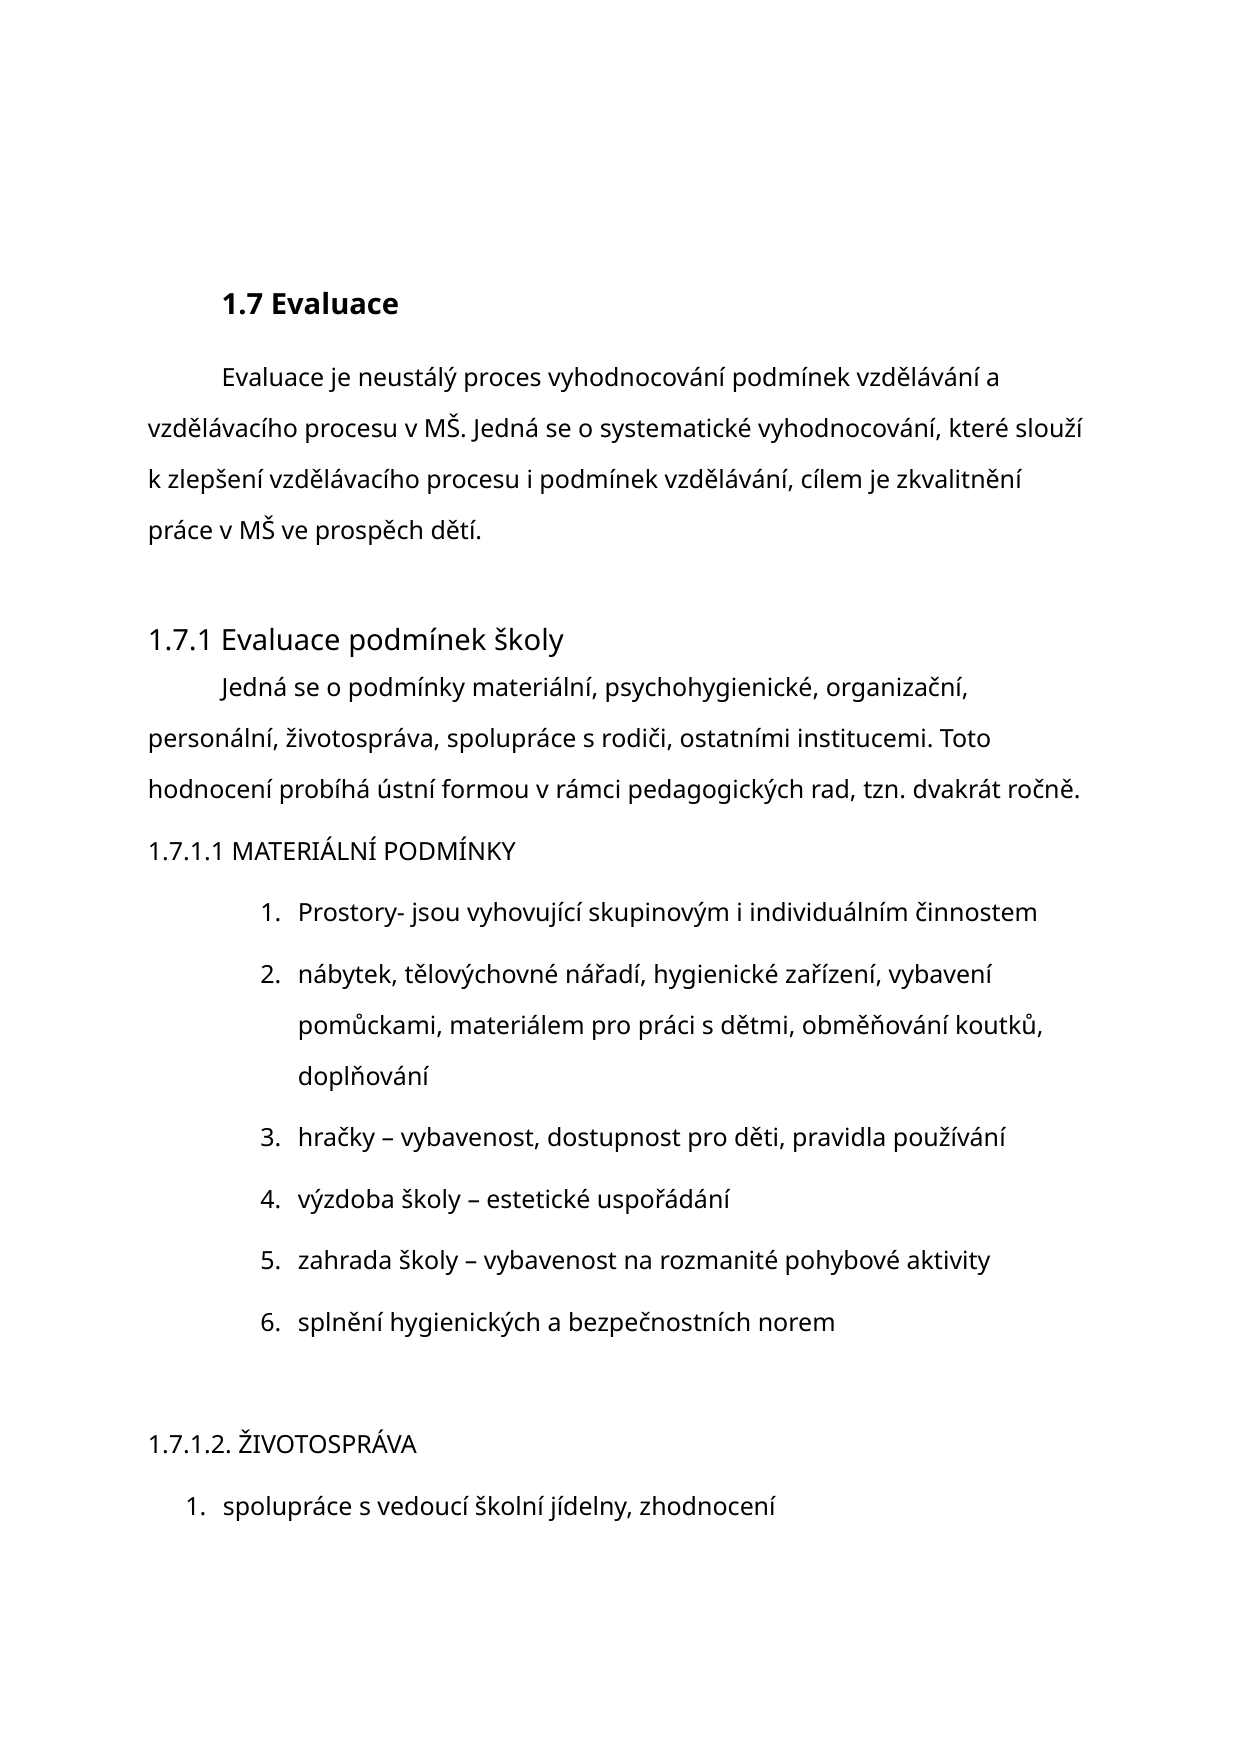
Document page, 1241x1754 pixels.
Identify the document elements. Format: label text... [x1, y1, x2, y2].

list spolupráce s vedoucí školní jídelny, zhodnocení [185, 1488, 1093, 1523]
list splnění hygienických a bezpečnostních norem [260, 1304, 1093, 1338]
text 1.7.1.2. ŽIVOTOSPRÁVA [148, 1427, 1093, 1461]
text Evaluace je neustálý proces vyhodnocování podmínek vzdělávání a vzdělávacího procesu v MŠ. Jedná se o systematické vyhodnocování, které slouží k zlepšení vzdělávacího procesu i podmínek vzdělávání, cílem je zkvalitnění práce v MŠ ve prospěch dětí. [148, 359, 1093, 546]
list hračky – vybavenost, dostupnost pro děti, pravidla používání [260, 1120, 1093, 1154]
list výzdoba školy – estetické uspořádání [260, 1181, 1093, 1215]
text 1.7 Evaluace [148, 283, 1093, 323]
text 1.7.1 Evaluace podmínek školy [148, 580, 1093, 659]
list nábytek, tělovýchovné nářadí, hygienické zařízení, vybavení pomůckami, materiálem pro práci s dětmi, obměňování koutků, doplňování [260, 956, 1093, 1092]
text Jedná se o podmínky materiální, psychohygienické, organizační, personální, životospráva, spolupráce s rodiči, ostatními institucemi. Toto hodnocení probíhá ústní formou v rámci pedagogických rad, tzn. dvakrát ročně. [148, 670, 1093, 806]
list zahrada školy – vybavenost na rozmanité pohybové aktivity [260, 1243, 1093, 1277]
list Prostory- jsou vyhovující skupinovým i individuálním činnostem [260, 895, 1093, 929]
text 1.7.1.1 MATERIÁLNÍ PODMÍNKY [148, 833, 1093, 867]
